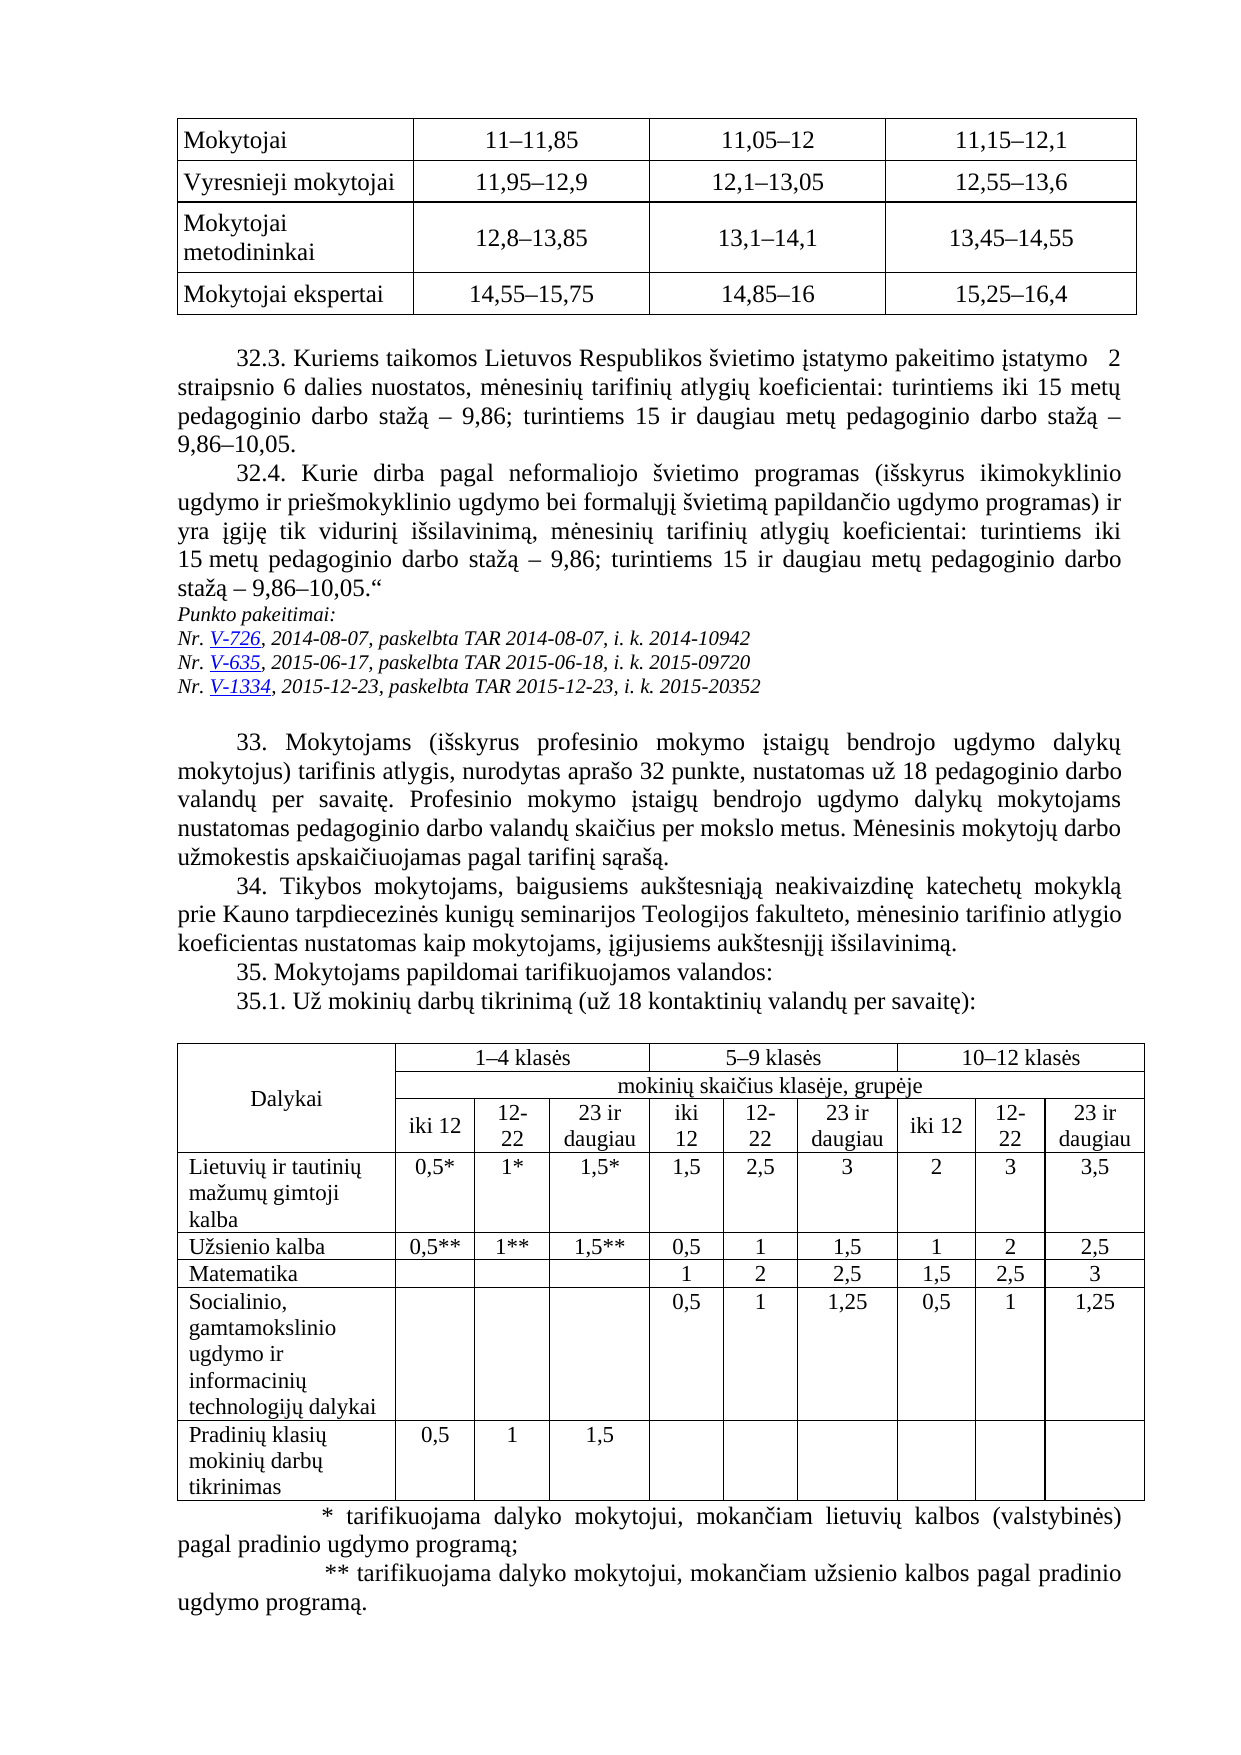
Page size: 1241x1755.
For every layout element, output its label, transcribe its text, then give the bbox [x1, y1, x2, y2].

table_cell 3 [976, 1153, 1044, 1232]
table_cell 12,1–13,05 [650, 161, 885, 201]
table_cell 2,5 [976, 1260, 1044, 1287]
table_header Dalykai [178, 1044, 395, 1152]
text Nr. V-1334, 2015-12-23, paskelbta TAR 2015-12-23, i. k. 2015-20352 [177, 674, 1122, 698]
table_cell [976, 1421, 1044, 1500]
table_cell Užsienio kalba [178, 1233, 395, 1259]
table_cell 0,5** [396, 1233, 474, 1259]
table_cell 12-22 [724, 1099, 797, 1152]
table_cell 2 [976, 1233, 1044, 1259]
table_cell 11–11,85 [414, 119, 649, 160]
table_cell 0,5 [396, 1421, 474, 1500]
table_cell 15,25–16,4 [886, 273, 1136, 313]
table_cell 14,85–16 [650, 273, 885, 313]
text 33. Mokytojams (išskyrus profesinio mokymo įstaigų bendrojo ugdymo dalykų mokytojus) tarifinis atlygis, nurodytas aprašo 32 punkte, nustatomas už 18 pedagoginio darbo valandų per savaitę. Profesinio mokymo įstaigų bendrojo ugdymo dalykų mokytojams nustatomas pedagoginio darbo valandų skaičius per mokslo metus. Mėnesinis mokytojų darbo užmokestis apskaičiuojamas pagal tarifinį sąrašą. [177, 727, 1122, 871]
table_cell 14,55–15,75 [414, 273, 649, 313]
table_cell 11,05–12 [650, 119, 885, 160]
table_cell 12,55–13,6 [886, 161, 1136, 201]
table_cell 0,5 [650, 1233, 723, 1259]
table_cell 3 [1046, 1260, 1144, 1287]
text ** tarifikuojama dalyko mokytojui, mokančiam užsienio kalbos pagal pradinio ugdymo programą. [177, 1558, 1122, 1616]
table_cell 1** [475, 1233, 549, 1259]
table_cell 12-22 [475, 1099, 549, 1152]
table_cell 1 [650, 1260, 723, 1287]
table_cell 1 [898, 1233, 975, 1259]
table_cell 1 [724, 1288, 797, 1419]
table_cell 2,5 [798, 1260, 897, 1287]
table_cell Lietuvių ir tautinių mažumų gimtoji kalba [178, 1153, 395, 1232]
table_cell 12-22 [976, 1099, 1044, 1152]
table_cell [396, 1288, 474, 1419]
table_cell 2,5 [1046, 1233, 1144, 1259]
table_cell 1,25 [798, 1288, 897, 1419]
table_cell 1 [475, 1421, 549, 1500]
table_cell 1,5** [550, 1233, 649, 1259]
table_header 10–12 klasės [898, 1044, 1144, 1071]
table_cell 13,45–14,55 [886, 203, 1136, 272]
table_cell iki 12 [898, 1099, 975, 1152]
text 32.4. Kurie dirba pagal neformaliojo švietimo programas (išskyrus ikimokyklinio ugdymo ir priešmokyklinio ugdymo bei formalųjį švietimą papildančio ugdymo programas) ir yra įgiję tik vidurinį išsilavinimą, mėnesinių tarifinių atlygių koeficientai: turintiems iki 15 metų pedagoginio darbo stažą – 9,86; turintiems 15 ir daugiau metų pedagoginio darbo stažą – 9,86–10,05.“ [177, 458, 1122, 602]
text 32.3. Kuriems taikomos Lietuvos Respublikos švietimo įstatymo pakeitimo įstatymo 2 straipsnio 6 dalies nuostatos, mėnesinių tarifinių atlygių koeficientai: turintiems iki 15 metų pedagoginio darbo stažą – 9,86; turintiems 15 ir daugiau metų pedagoginio darbo stažą – 9,86–10,05. [177, 343, 1122, 458]
table_cell Matematika [178, 1260, 395, 1287]
table_cell 1 [724, 1233, 797, 1259]
table_cell [1046, 1421, 1144, 1500]
text Nr. V-726, 2014-08-07, paskelbta TAR 2014-08-07, i. k. 2014-10942 [177, 626, 1122, 650]
table_cell 1,5 [798, 1233, 897, 1259]
table_cell Mokytojai ekspertai [178, 273, 413, 313]
table_cell 2 [724, 1260, 797, 1287]
text 34. Tikybos mokytojams, baigusiems aukštesniąją neakivaizdinę katechetų mokyklą prie Kauno tarpdiecezinės kunigų seminarijos Teologijos fakulteto, mėnesinio tarifinio atlygio koeficientas nustatomas kaip mokytojams, įgijusiems aukštesnįjį išsilavinimą. [177, 871, 1122, 957]
table_cell 0,5* [396, 1153, 474, 1232]
text 35. Mokytojams papildomai tarifikuojamos valandos: [177, 957, 1122, 986]
table_cell [724, 1421, 797, 1500]
table_cell 1,5 [898, 1260, 975, 1287]
table_cell 13,1–14,1 [650, 203, 885, 272]
text * tarifikuojama dalyko mokytojui, mokančiam lietuvių kalbos (valstybinės) pagal pradinio ugdymo programą; [177, 1501, 1122, 1558]
table_cell [650, 1421, 723, 1500]
text 35.1. Už mokinių darbų tikrinimą (už 18 kontaktinių valandų per savaitę): [177, 986, 1122, 1014]
table_cell 23 ir daugiau [1046, 1099, 1144, 1152]
table_cell 0,5 [650, 1288, 723, 1419]
table_cell iki 12 [650, 1099, 723, 1152]
table_header 1–4 klasės [396, 1044, 649, 1071]
table_cell 1,5 [550, 1421, 649, 1500]
table_cell 2 [898, 1153, 975, 1232]
table_cell 3 [798, 1153, 897, 1232]
table_cell 23 ir daugiau [550, 1099, 649, 1152]
table_cell mokinių skaičius klasėje, grupėje [396, 1072, 1144, 1098]
table_cell 11,15–12,1 [886, 119, 1136, 160]
table_header 5–9 klasės [650, 1044, 897, 1071]
table_cell 1,25 [1046, 1288, 1144, 1419]
table_cell 11,95–12,9 [414, 161, 649, 201]
table_cell 1,5* [550, 1153, 649, 1232]
table_cell [550, 1260, 649, 1287]
table_cell Mokytojai metodininkai [178, 203, 413, 272]
table_cell [898, 1421, 975, 1500]
table_cell 1 [976, 1288, 1044, 1419]
table_cell 2,5 [724, 1153, 797, 1232]
table_cell [475, 1260, 549, 1287]
text Nr. V-635, 2015-06-17, paskelbta TAR 2015-06-18, i. k. 2015-09720 [177, 650, 1122, 674]
text Punkto pakeitimai: [177, 602, 1122, 626]
table_cell [550, 1288, 649, 1419]
table_cell 23 ir daugiau [798, 1099, 897, 1152]
table_cell 1* [475, 1153, 549, 1232]
table_cell Mokytojai [178, 119, 413, 160]
table_cell 0,5 [898, 1288, 975, 1419]
table_cell 12,8–13,85 [414, 203, 649, 272]
table_cell 1,5 [650, 1153, 723, 1232]
table_cell [396, 1260, 474, 1287]
table_cell iki 12 [396, 1099, 474, 1152]
table_cell Vyresnieji mokytojai [178, 161, 413, 201]
table_cell Socialinio, gamtamokslinio ugdymo ir informacinių technologijų dalykai [178, 1288, 395, 1419]
table_cell [798, 1421, 897, 1500]
table_cell [475, 1288, 549, 1419]
table_cell 3,5 [1046, 1153, 1144, 1232]
table_cell Pradinių klasių mokinių darbų tikrinimas [178, 1421, 395, 1500]
